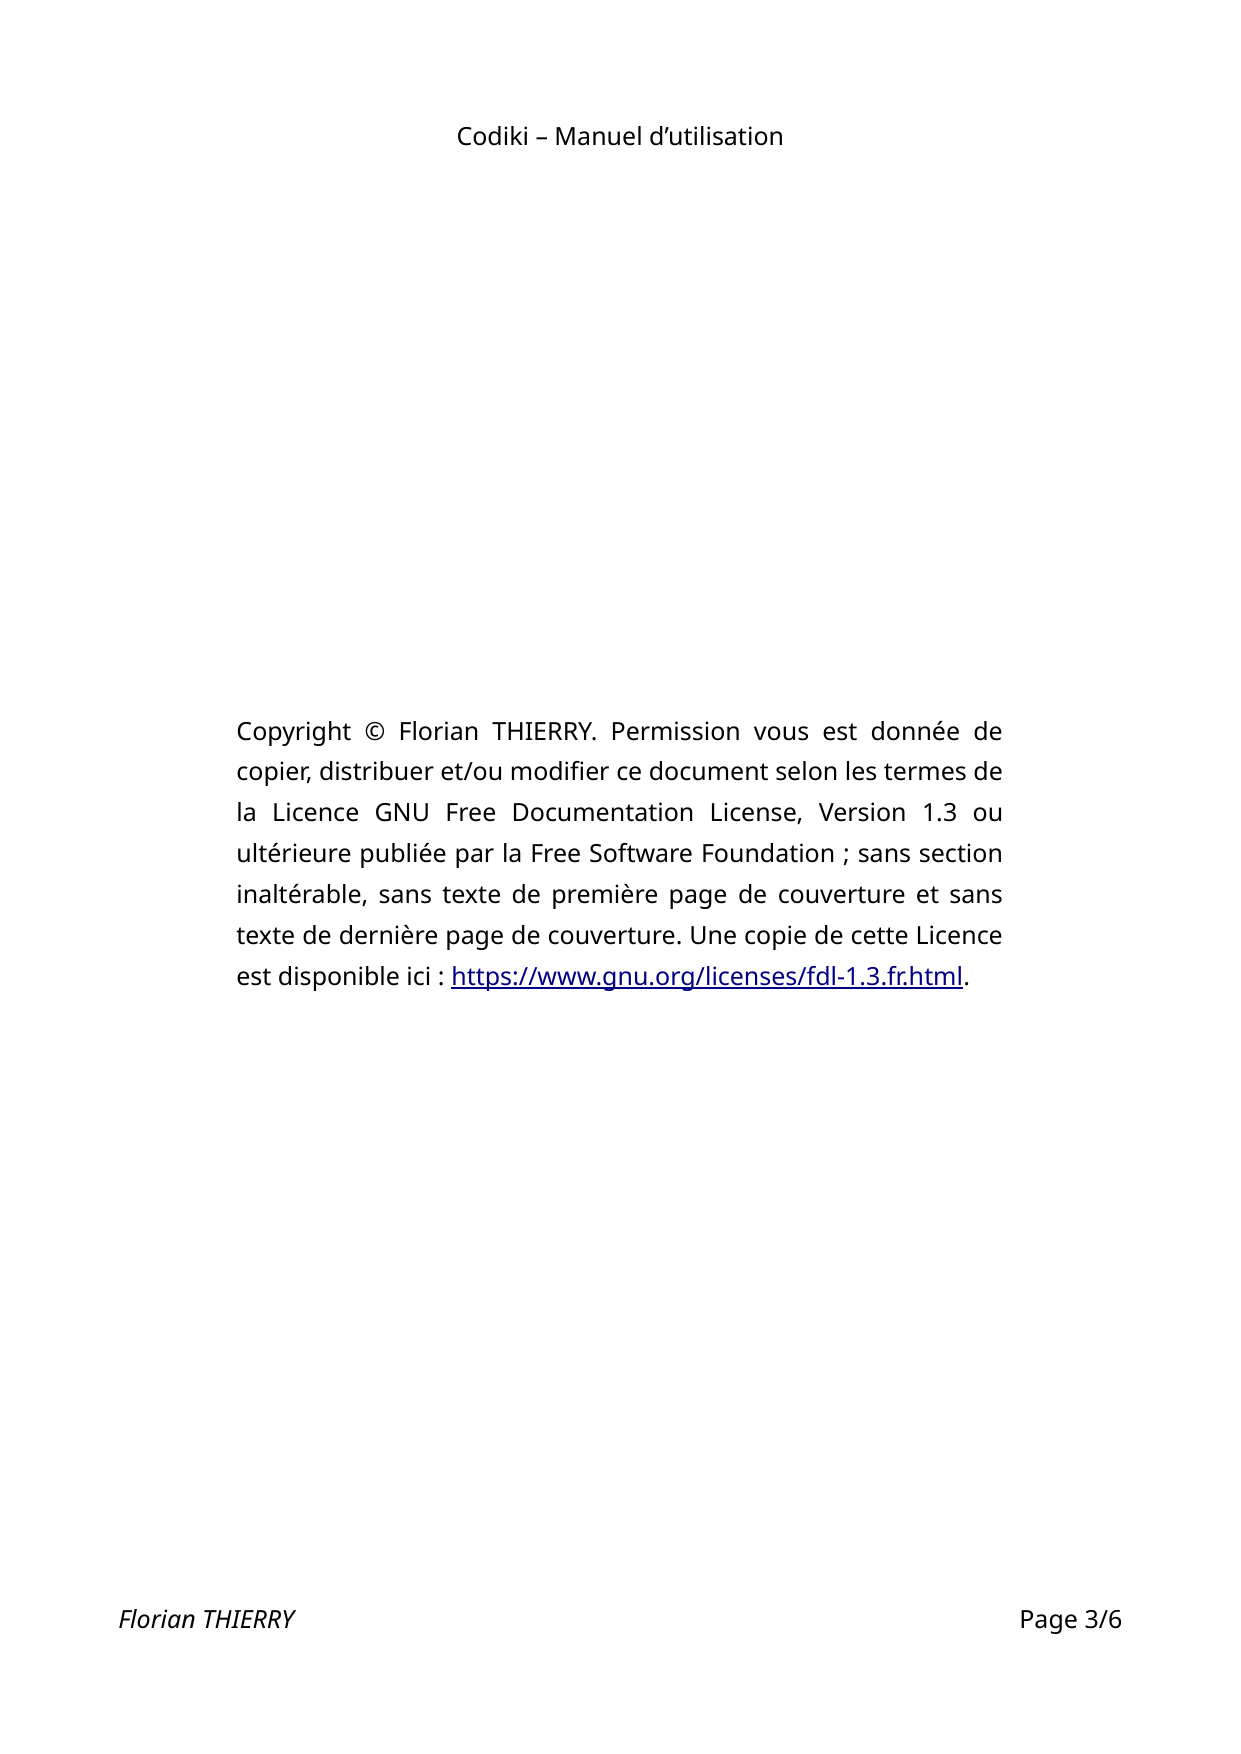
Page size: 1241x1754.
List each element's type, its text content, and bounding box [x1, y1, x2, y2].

text Copyright © Florian THIERRY. Permission vous est donnée de copier, distribuer et/ou modifier ce document selon les termes de la Licence GNU Free Documentation License, Version 1.3 ou ultérieure publiée par la Free Software Foundation ; sans section inaltérable, sans texte de première page de couverture et sans texte de dernière page de couverture. Une copie de cette Licence est disponible ici : https://www.gnu.org/licenses/fdl-1.3.fr.html. [236, 713, 1004, 992]
